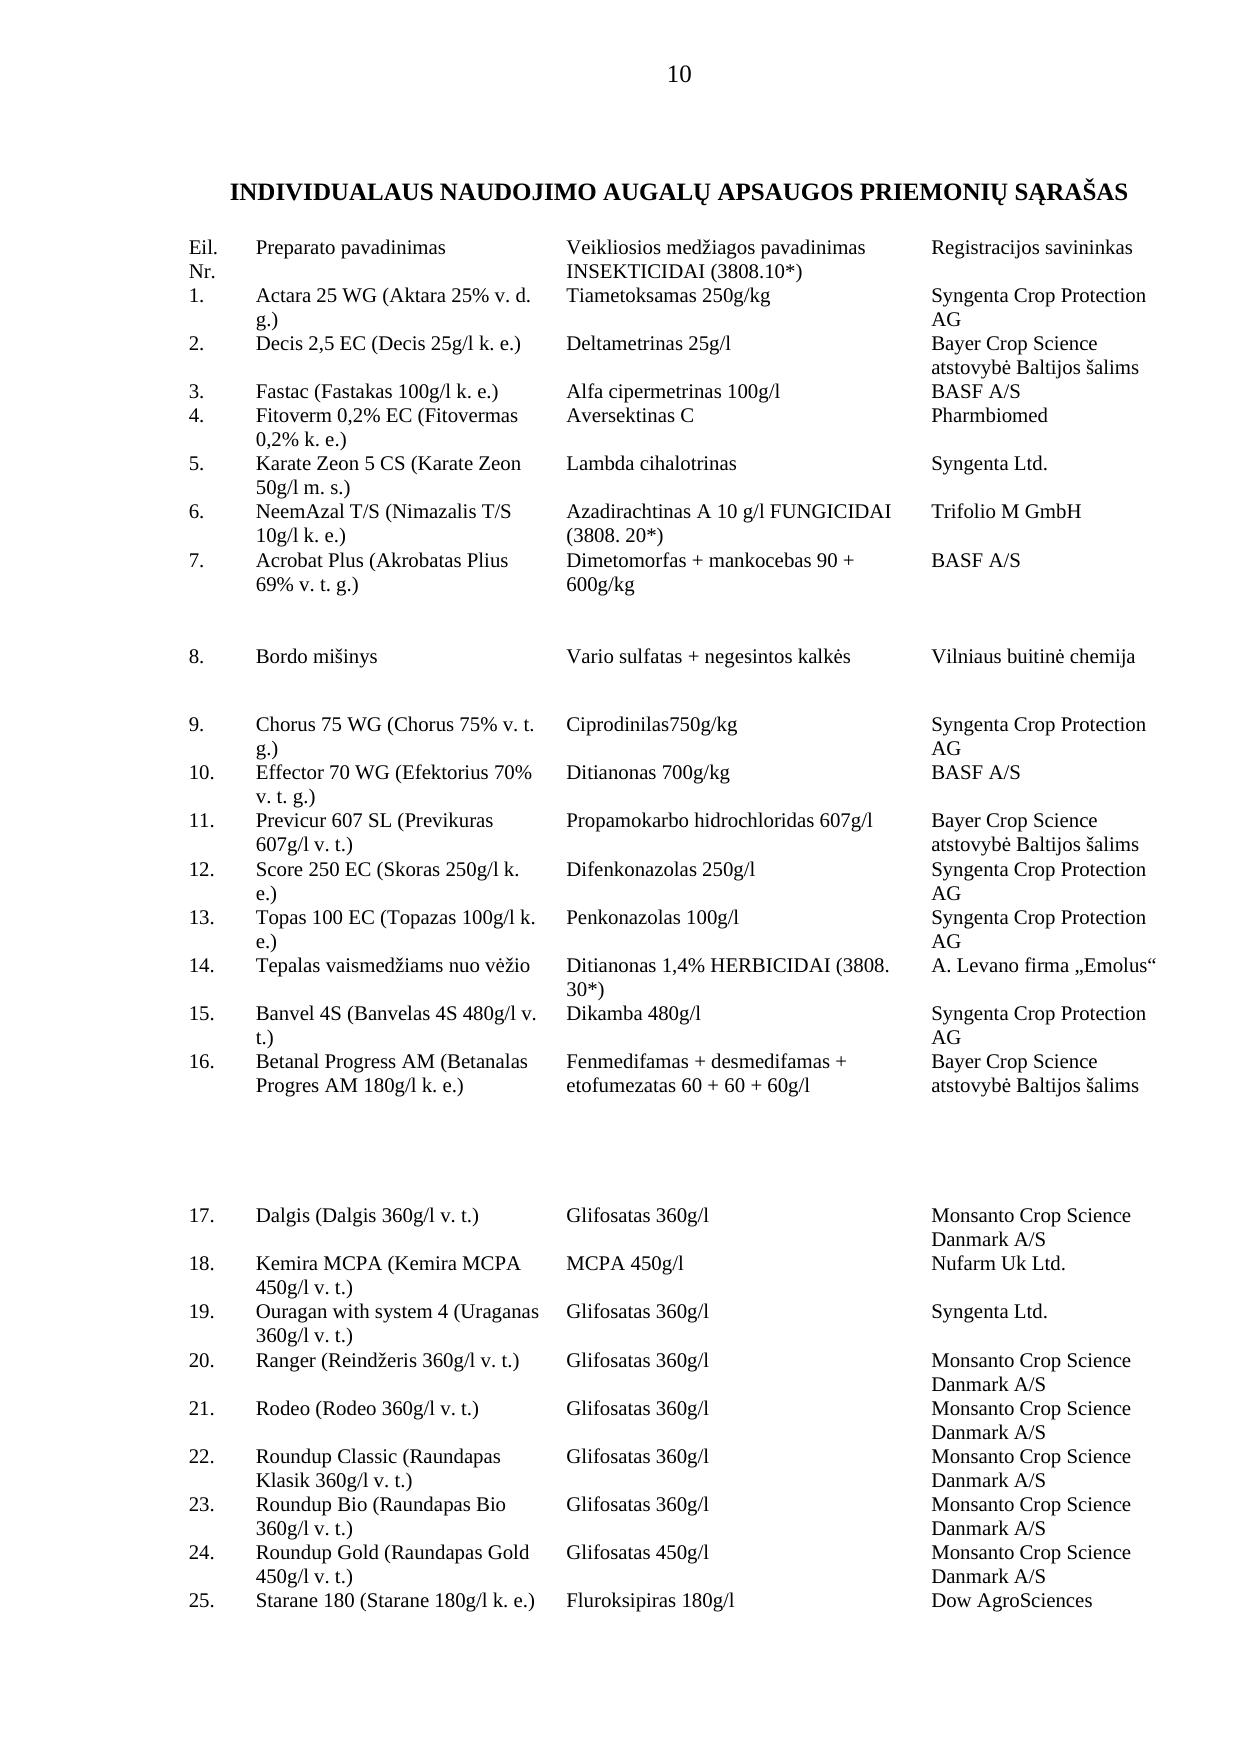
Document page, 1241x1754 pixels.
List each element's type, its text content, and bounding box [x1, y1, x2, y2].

table_cell Score 250 EC (Skoras 250g/l k. e.) [244, 856, 555, 904]
table_cell Monsanto Crop Science Danmark A/S [920, 1444, 1181, 1492]
table_cell Syngenta Crop Protection AG [920, 712, 1181, 760]
table_cell Lambda cihalotrinas [555, 451, 920, 499]
table_cell 6. [177, 499, 244, 547]
table_cell 14. [177, 953, 244, 1001]
table_header Preparato pavadinimas [244, 235, 555, 283]
table_cell 19. [177, 1299, 244, 1347]
table_cell Syngenta Crop Protection AG [920, 905, 1181, 953]
table_cell Fluroksipiras 180g/l [555, 1588, 920, 1612]
table_cell Syngenta Crop Protection AG [920, 283, 1181, 331]
table_cell Banvel 4S (Banvelas 4S 480g/l v. t.) [244, 1001, 555, 1049]
table_cell Decis 2,5 EC (Decis 25g/l k. e.) [244, 331, 555, 379]
table_cell 18. [177, 1251, 244, 1299]
table_cell Syngenta Ltd. [920, 451, 1181, 499]
table_cell Bordo mišinys [244, 644, 555, 712]
table_cell Fenmedifamas + desmedifamas + etofumezatas 60 + 60 + 60g/l [555, 1049, 920, 1203]
table_cell Bayer Crop Science atstovybė Baltijos šalims [920, 1049, 1181, 1203]
table_cell Glifosatas 360g/l [555, 1348, 920, 1396]
table_cell 23. [177, 1492, 244, 1540]
table_cell Ranger (Reindžeris 360g/l v. t.) [244, 1348, 555, 1396]
table_cell Aversektinas C [555, 403, 920, 451]
table_cell Syngenta Crop Protection AG [920, 856, 1181, 904]
table_cell 15. [177, 1001, 244, 1049]
table_cell Dikamba 480g/l [555, 1001, 920, 1049]
table_cell 5. [177, 451, 244, 499]
table_cell Previcur 607 SL (Previkuras 607g/l v. t.) [244, 808, 555, 856]
table_cell Glifosatas 450g/l [555, 1540, 920, 1588]
table_cell 21. [177, 1396, 244, 1444]
table_cell Deltametrinas 25g/l [555, 331, 920, 379]
table_cell Acrobat Plus (Akrobatas Plius 69% v. t. g.) [244, 548, 555, 644]
table_cell Ouragan with system 4 (Uraganas 360g/l v. t.) [244, 1299, 555, 1347]
table_cell Ciprodinilas750g/kg [555, 712, 920, 760]
table_cell Betanal Progress AM (Betanalas Progres AM 180g/l k. e.) [244, 1049, 555, 1203]
table_cell 25. [177, 1588, 244, 1612]
table_cell Monsanto Crop Science Danmark A/S [920, 1492, 1181, 1540]
table_cell Azadirachtinas A 10 g/l FUNGICIDAI (3808. 20*) [555, 499, 920, 547]
text INDIVIDUALAUS NAUDOJIMO AUGALŲ APSAUGOS PRIEMONIŲ SĄRAŠAS [177, 177, 1181, 206]
table_cell Dimetomorfas + mankocebas 90 + 600g/kg [555, 548, 920, 644]
table_cell Glifosatas 360g/l [555, 1444, 920, 1492]
table_cell Glifosatas 360g/l [555, 1203, 920, 1251]
table_cell 22. [177, 1444, 244, 1492]
table_cell 20. [177, 1348, 244, 1396]
table_cell BASF A/S [920, 760, 1181, 808]
table_cell 13. [177, 905, 244, 953]
table_cell Fastac (Fastakas 100g/l k. e.) [244, 379, 555, 403]
table_cell Monsanto Crop Science Danmark A/S [920, 1396, 1181, 1444]
table_cell Kemira MCPA (Kemira MCPA 450g/l v. t.) [244, 1251, 555, 1299]
table_cell Trifolio M GmbH [920, 499, 1181, 547]
table_cell 16. [177, 1049, 244, 1203]
table_cell 12. [177, 856, 244, 904]
table_cell BASF A/S [920, 548, 1181, 644]
table_cell Pharmbiomed [920, 403, 1181, 451]
table_cell 10. [177, 760, 244, 808]
table_cell Ditianonas 1,4% HERBICIDAI (3808. 30*) [555, 953, 920, 1001]
table_cell Nufarm Uk Ltd. [920, 1251, 1181, 1299]
table_cell Dalgis (Dalgis 360g/l v. t.) [244, 1203, 555, 1251]
table_cell Bayer Crop Science atstovybė Baltijos šalims [920, 808, 1181, 856]
table_cell NeemAzal T/S (Nimazalis T/S 10g/l k. e.) [244, 499, 555, 547]
table_cell Roundup Bio (Raundapas Bio 360g/l v. t.) [244, 1492, 555, 1540]
table_cell Glifosatas 360g/l [555, 1492, 920, 1540]
table_cell Karate Zeon 5 CS (Karate Zeon 50g/l m. s.) [244, 451, 555, 499]
table_cell Chorus 75 WG (Chorus 75% v. t. g.) [244, 712, 555, 760]
table_cell 1. [177, 283, 244, 331]
table_header Registracijos savininkas [920, 235, 1181, 283]
table_cell 11. [177, 808, 244, 856]
table_cell Tiametoksamas 250g/kg [555, 283, 920, 331]
table_cell Actara 25 WG (Aktara 25% v. d. g.) [244, 283, 555, 331]
table_cell Fitoverm 0,2% EC (Fitovermas 0,2% k. e.) [244, 403, 555, 451]
table_cell Topas 100 EC (Topazas 100g/l k. e.) [244, 905, 555, 953]
table_cell BASF A/S [920, 379, 1181, 403]
table_cell Penkonazolas 100g/l [555, 905, 920, 953]
table_cell Syngenta Ltd. [920, 1299, 1181, 1347]
table_cell 7. [177, 548, 244, 644]
table_cell Rodeo (Rodeo 360g/l v. t.) [244, 1396, 555, 1444]
table_cell Vario sulfatas + negesintos kalkės [555, 644, 920, 712]
table_cell MCPA 450g/l [555, 1251, 920, 1299]
table_cell Monsanto Crop Science Danmark A/S [920, 1540, 1181, 1588]
table_cell Glifosatas 360g/l [555, 1299, 920, 1347]
table_cell 3. [177, 379, 244, 403]
table_header Eil. Nr. [177, 235, 244, 283]
table_cell 9. [177, 712, 244, 760]
table_cell Propamokarbo hidrochloridas 607g/l [555, 808, 920, 856]
table_cell Bayer Crop Science atstovybė Baltijos šalims [920, 331, 1181, 379]
table_cell Monsanto Crop Science Danmark A/S [920, 1203, 1181, 1251]
table_cell Roundup Classic (Raundapas Klasik 360g/l v. t.) [244, 1444, 555, 1492]
table_cell Alfa cipermetrinas 100g/l [555, 379, 920, 403]
table_cell A. Levano firma „Emolus“ [920, 953, 1181, 1001]
table_cell Dow AgroSciences [920, 1588, 1181, 1612]
table_cell 24. [177, 1540, 244, 1588]
table_cell 4. [177, 403, 244, 451]
table_cell 8. [177, 644, 244, 712]
table_cell Starane 180 (Starane 180g/l k. e.) [244, 1588, 555, 1612]
table_cell 2. [177, 331, 244, 379]
table_cell Difenkonazolas 250g/l [555, 856, 920, 904]
table_cell Tepalas vaismedžiams nuo vėžio [244, 953, 555, 1001]
table_cell Effector 70 WG (Efektorius 70% v. t. g.) [244, 760, 555, 808]
table_cell Roundup Gold (Raundapas Gold 450g/l v. t.) [244, 1540, 555, 1588]
table_cell Glifosatas 360g/l [555, 1396, 920, 1444]
table_cell Ditianonas 700g/kg [555, 760, 920, 808]
table_cell Syngenta Crop Protection AG [920, 1001, 1181, 1049]
table_cell Vilniaus buitinė chemija [920, 644, 1181, 712]
table_cell 17. [177, 1203, 244, 1251]
table_header Veikliosios medžiagos pavadinimas INSEKTICIDAI (3808.10*) [555, 235, 920, 283]
table_cell Monsanto Crop Science Danmark A/S [920, 1348, 1181, 1396]
